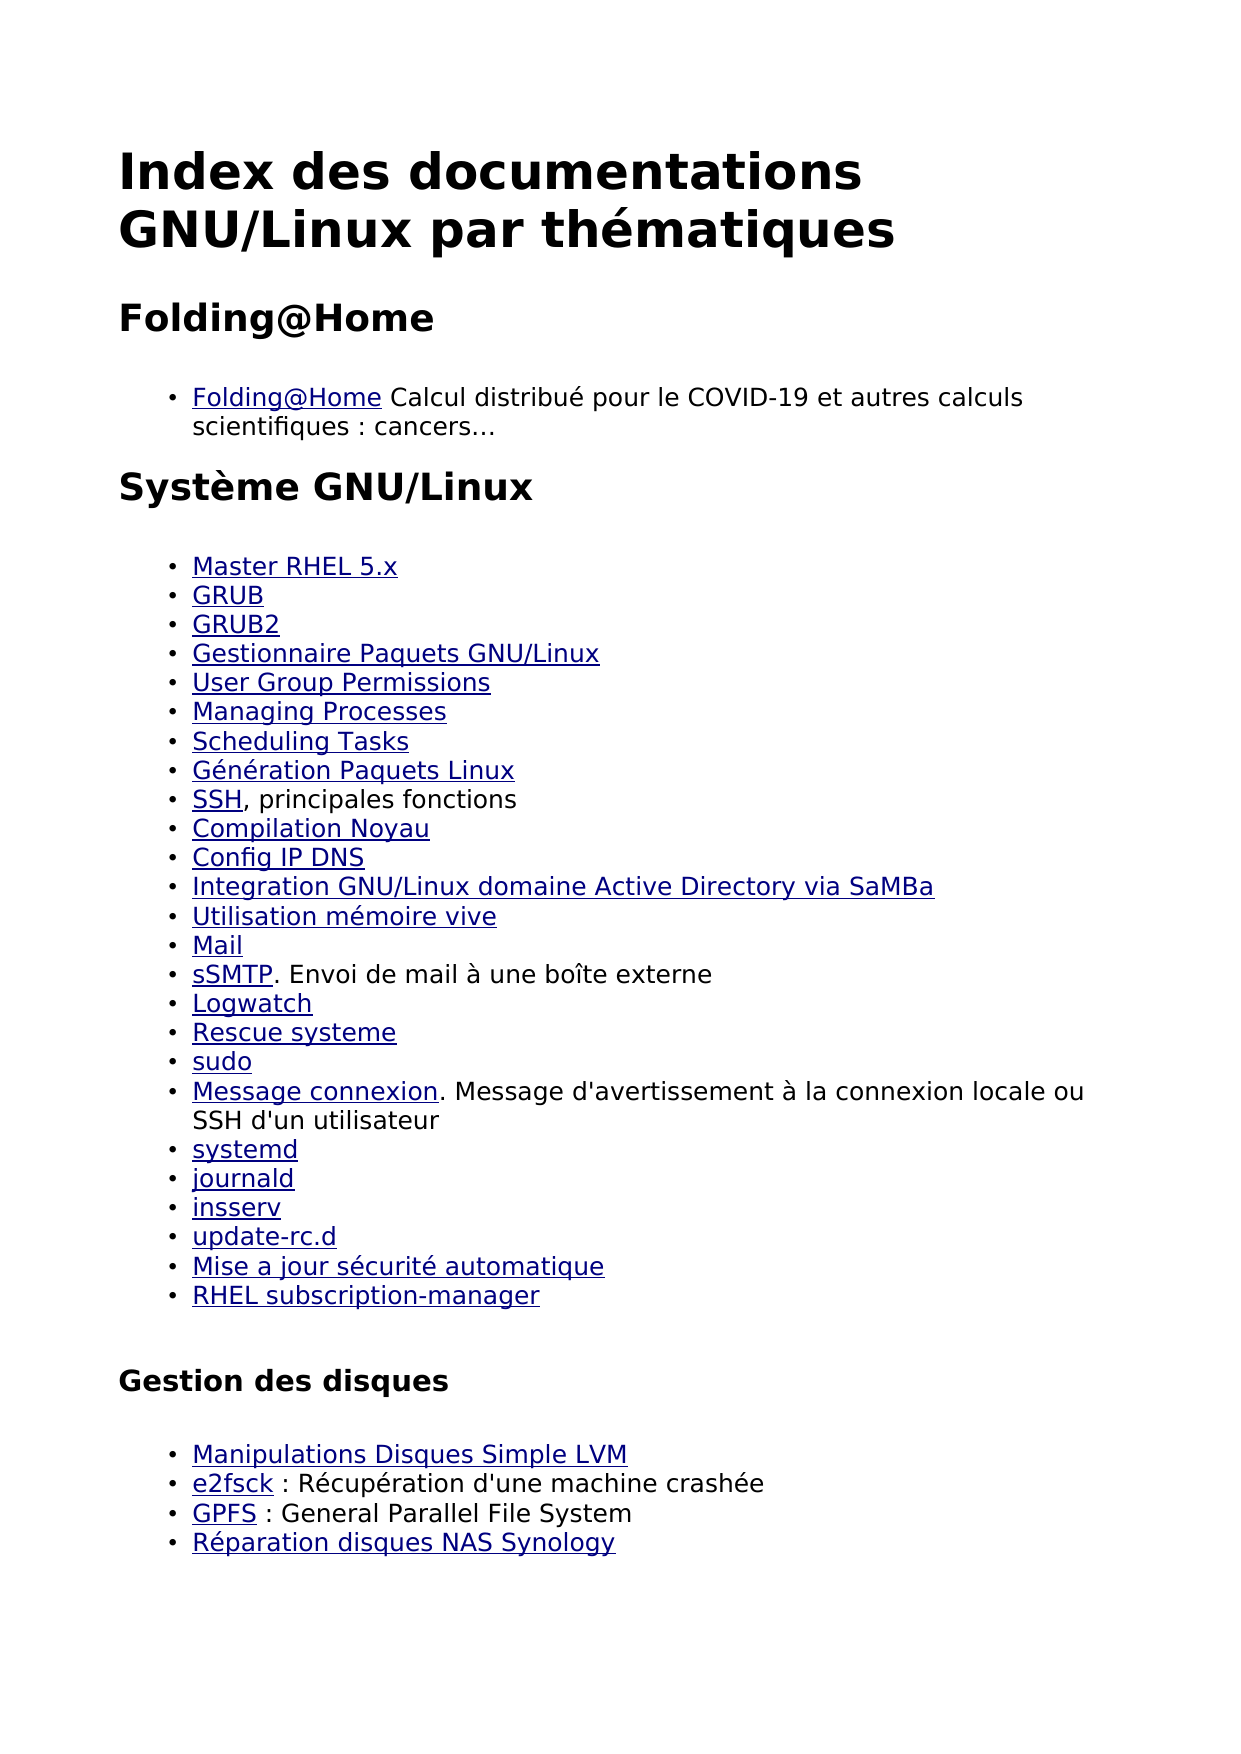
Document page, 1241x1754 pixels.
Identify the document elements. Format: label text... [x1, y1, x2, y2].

list SSH, principales fonctions [177, 785, 1122, 814]
list Réparation disques NAS Synology [177, 1528, 1122, 1557]
list Config IP DNS [177, 843, 1122, 872]
list Integration GNU/Linux domaine Active Directory via SaMBa [177, 872, 1122, 902]
list GRUB [177, 581, 1122, 610]
list sSMTP. Envoi de mail à une boîte externe [177, 960, 1122, 989]
list GPFS : General Parallel File System [177, 1499, 1122, 1528]
subtitle Système GNU/Linux [118, 466, 1122, 510]
list User Group Permissions [177, 668, 1122, 697]
list Master RHEL 5.x [177, 552, 1122, 581]
list insserv [177, 1193, 1122, 1222]
list Compilation Noyau [177, 814, 1122, 843]
list Gestionnaire Paquets GNU/Linux [177, 639, 1122, 668]
list Manipulations Disques Simple LVM [177, 1440, 1122, 1469]
list sudo [177, 1047, 1122, 1077]
list Utilisation mémoire vive [177, 902, 1122, 931]
list Message connexion. Message d'avertissement à la connexion locale ou SSH d'un utilisateur [177, 1077, 1122, 1135]
list Logwatch [177, 989, 1122, 1018]
list Mail [177, 931, 1122, 960]
list Mise a jour sécurité automatique [177, 1252, 1122, 1281]
list Scheduling Tasks [177, 727, 1122, 756]
subtitle Gestion des disques [118, 1364, 1122, 1398]
list RHEL subscription-manager [177, 1281, 1122, 1310]
subtitle Index des documentations GNU/Linux par thématiques [118, 143, 1122, 259]
list update-rc.d [177, 1222, 1122, 1252]
list GRUB2 [177, 610, 1122, 639]
list Folding@Home Calcul distribué pour le COVID-19 et autres calculs scientifiques : cancers… [177, 383, 1122, 441]
list Rescue systeme [177, 1018, 1122, 1047]
list journald [177, 1164, 1122, 1193]
list systemd [177, 1135, 1122, 1164]
list Managing Processes [177, 697, 1122, 727]
list e2fsck : Récupération d'une machine crashée [177, 1469, 1122, 1499]
list Génération Paquets Linux [177, 756, 1122, 785]
subtitle Folding@Home [118, 297, 1122, 341]
